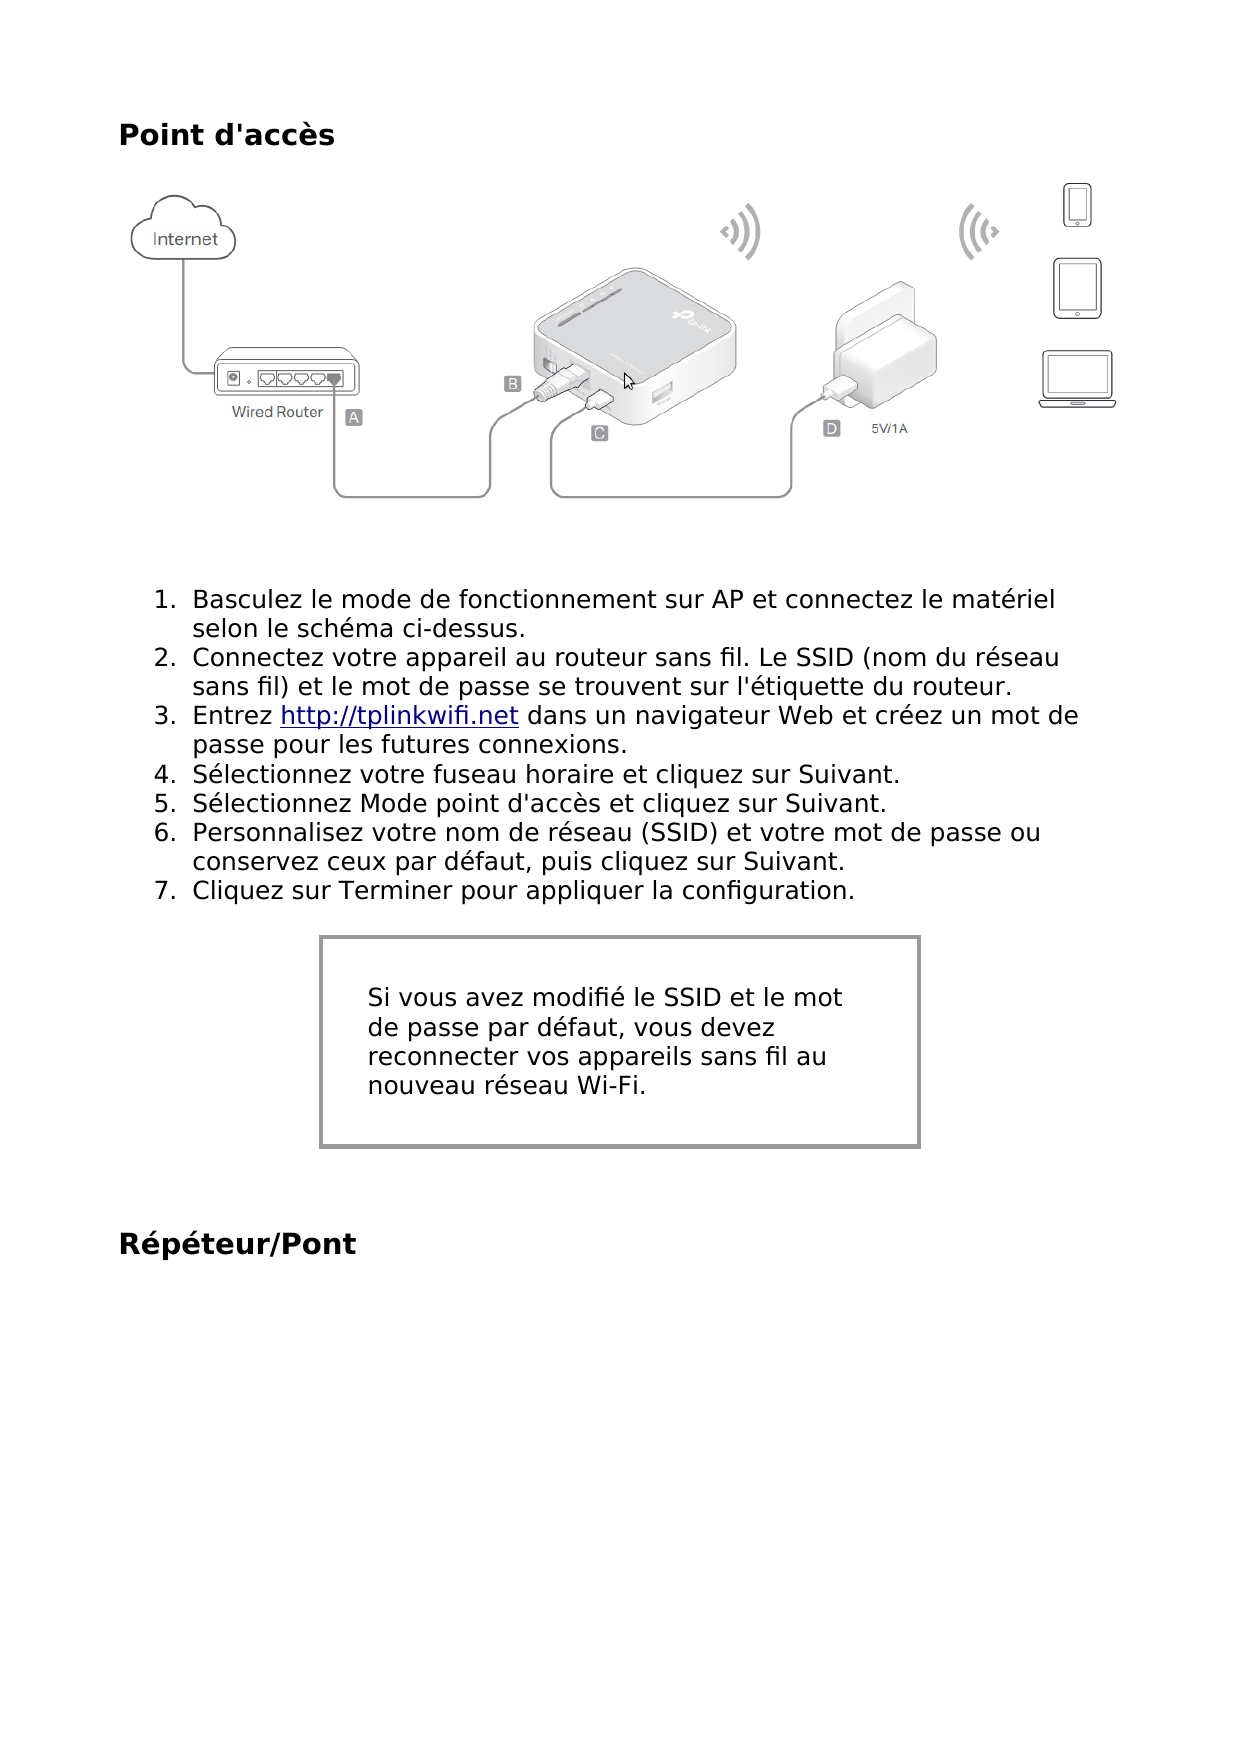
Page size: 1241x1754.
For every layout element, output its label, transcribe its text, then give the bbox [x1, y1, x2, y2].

list Personnalisez votre nom de réseau (SSID) et votre mot de passe ou conservez ceux par défaut, puis cliquez sur Suivant. [177, 818, 1122, 876]
table_header Si vous avez modifié le SSID et le mot de passe par défaut, vous devez reconnecter vos appareils sans fil au nouveau réseau Wi-Fi. [332, 948, 908, 1136]
picture [118, 164, 1123, 514]
list Sélectionnez Mode point d'accès et cliquez sur Suivant. [177, 789, 1122, 818]
list Cliquez sur Terminer pour appliquer la configuration. [177, 876, 1122, 906]
subtitle Répéteur/Pont [118, 1227, 1122, 1261]
subtitle Point d'accès [118, 118, 1122, 152]
list Sélectionnez votre fuseau horaire et cliquez sur Suivant. [177, 760, 1122, 789]
list Basculez le mode de fonctionnement sur AP et connectez le matériel selon le schéma ci-dessus. [177, 585, 1122, 643]
list Connectez votre appareil au routeur sans fil. Le SSID (nom du réseau sans fil) et le mot de passe se trouvent sur l'étiquette du routeur. [177, 643, 1122, 701]
list Entrez http://tplinkwifi.net dans un navigateur Web et créez un mot de passe pour les futures connexions. [177, 701, 1122, 760]
